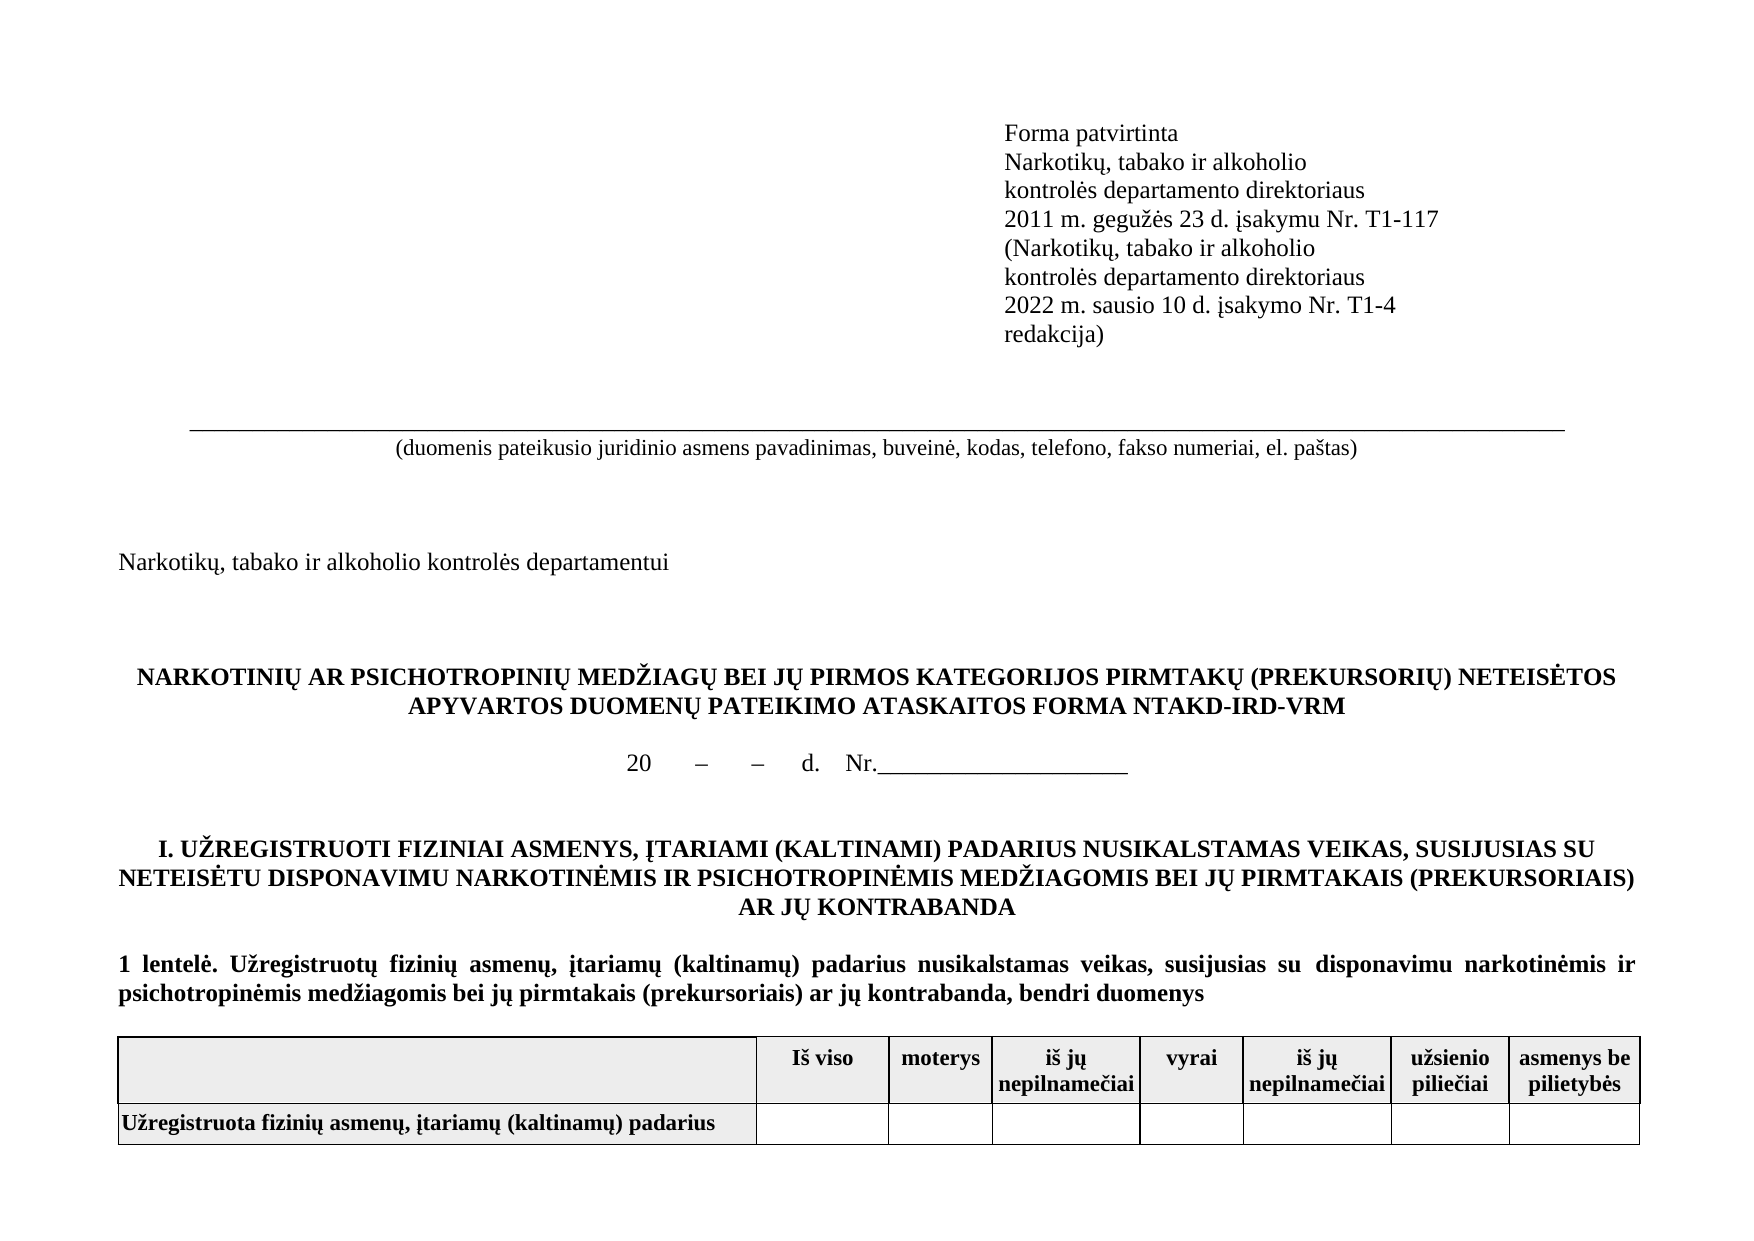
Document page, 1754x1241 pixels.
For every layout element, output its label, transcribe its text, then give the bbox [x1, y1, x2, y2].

text (Narkotikų, tabako ir alkoholio [1004, 233, 1636, 262]
table_header Iš viso [757, 1037, 888, 1102]
text Narkotikų, tabako ir alkoholio [1004, 147, 1636, 176]
text 1 lentelė. Užregistruotų fizinių asmenų, įtariamų (kaltinamų) padarius nusikalstamas veikas, susijusias su disponavimu narkotinėmis ir psichotropinėmis medžiagomis bei jų pirmtakais (prekursoriais) ar jų kontrabanda, bendri duomenys [118, 949, 1636, 1007]
table_header asmenys be pilietybės [1510, 1037, 1639, 1102]
table_cell [757, 1104, 888, 1144]
table_cell [1244, 1104, 1391, 1144]
table_header iš jų nepilnamečiai [993, 1037, 1139, 1102]
table_header vyrai [1141, 1037, 1242, 1102]
text redakcija) [1004, 319, 1636, 348]
table_header užsienio piliečiai [1392, 1037, 1508, 1102]
text 2011 m. gegužės 23 d. įsakymu Nr. T1-117 [1004, 204, 1636, 233]
text kontrolės departamento direktoriaus [1004, 176, 1636, 204]
text kontrolės departamento direktoriaus [1004, 262, 1636, 291]
table_cell [889, 1104, 992, 1144]
table_header iš jų nepilnamečiai [1244, 1037, 1390, 1102]
table_cell [993, 1104, 1139, 1144]
table_header moterys [890, 1037, 991, 1102]
table_header [119, 1038, 756, 1102]
table_cell Užregistruota fizinių asmenų, įtariamų (kaltinamų) padarius [119, 1104, 756, 1144]
text (duomenis pateikusio juridinio asmens pavadinimas, buveinė, kodas, telefono, fakso numeriai, el. paštas) [118, 434, 1636, 461]
text NARKOTINIŲ AR PSICHOTROPINIŲ MEDŽIAGŲ BEI JŲ PIRMOS KATEGORIJOS PIRMTAKŲ (PREKURSORIŲ) NETEISĖTOS APYVARTOS DUOMENŲ PATEIKIMO ATASKAITOS FORMA NTAKD-IRD-VRM [118, 662, 1636, 719]
text 2022 m. sausio 10 d. įsakymo Nr. T1-4 [1004, 291, 1636, 319]
text Narkotikų, tabako ir alkoholio kontrolės departamentui [118, 547, 1636, 576]
table_cell [1510, 1104, 1639, 1144]
text I. UŽREGISTRUOTI FIZINIAI ASMENYS, ĮTARIAMI (KALTINAMI) PADARIUS NUSIKALSTAMAS VEIKAS, SUSIJUSIAS SU NETEISĖTU DISPONAVIMU NARKOTINĖMIS IR PSICHOTROPINĖMIS MEDŽIAGOMIS BEI JŲ PIRMTAKAIS (PREKURSORIAIS) AR JŲ KONTRABANDA [118, 834, 1636, 921]
text ______________________________________________________________________________________________________________ [118, 406, 1636, 434]
table_cell [1141, 1104, 1243, 1144]
text Forma patvirtinta [1004, 118, 1636, 147]
text 20 – – d. Nr.____________________ [118, 748, 1636, 777]
table_cell [1392, 1104, 1509, 1144]
